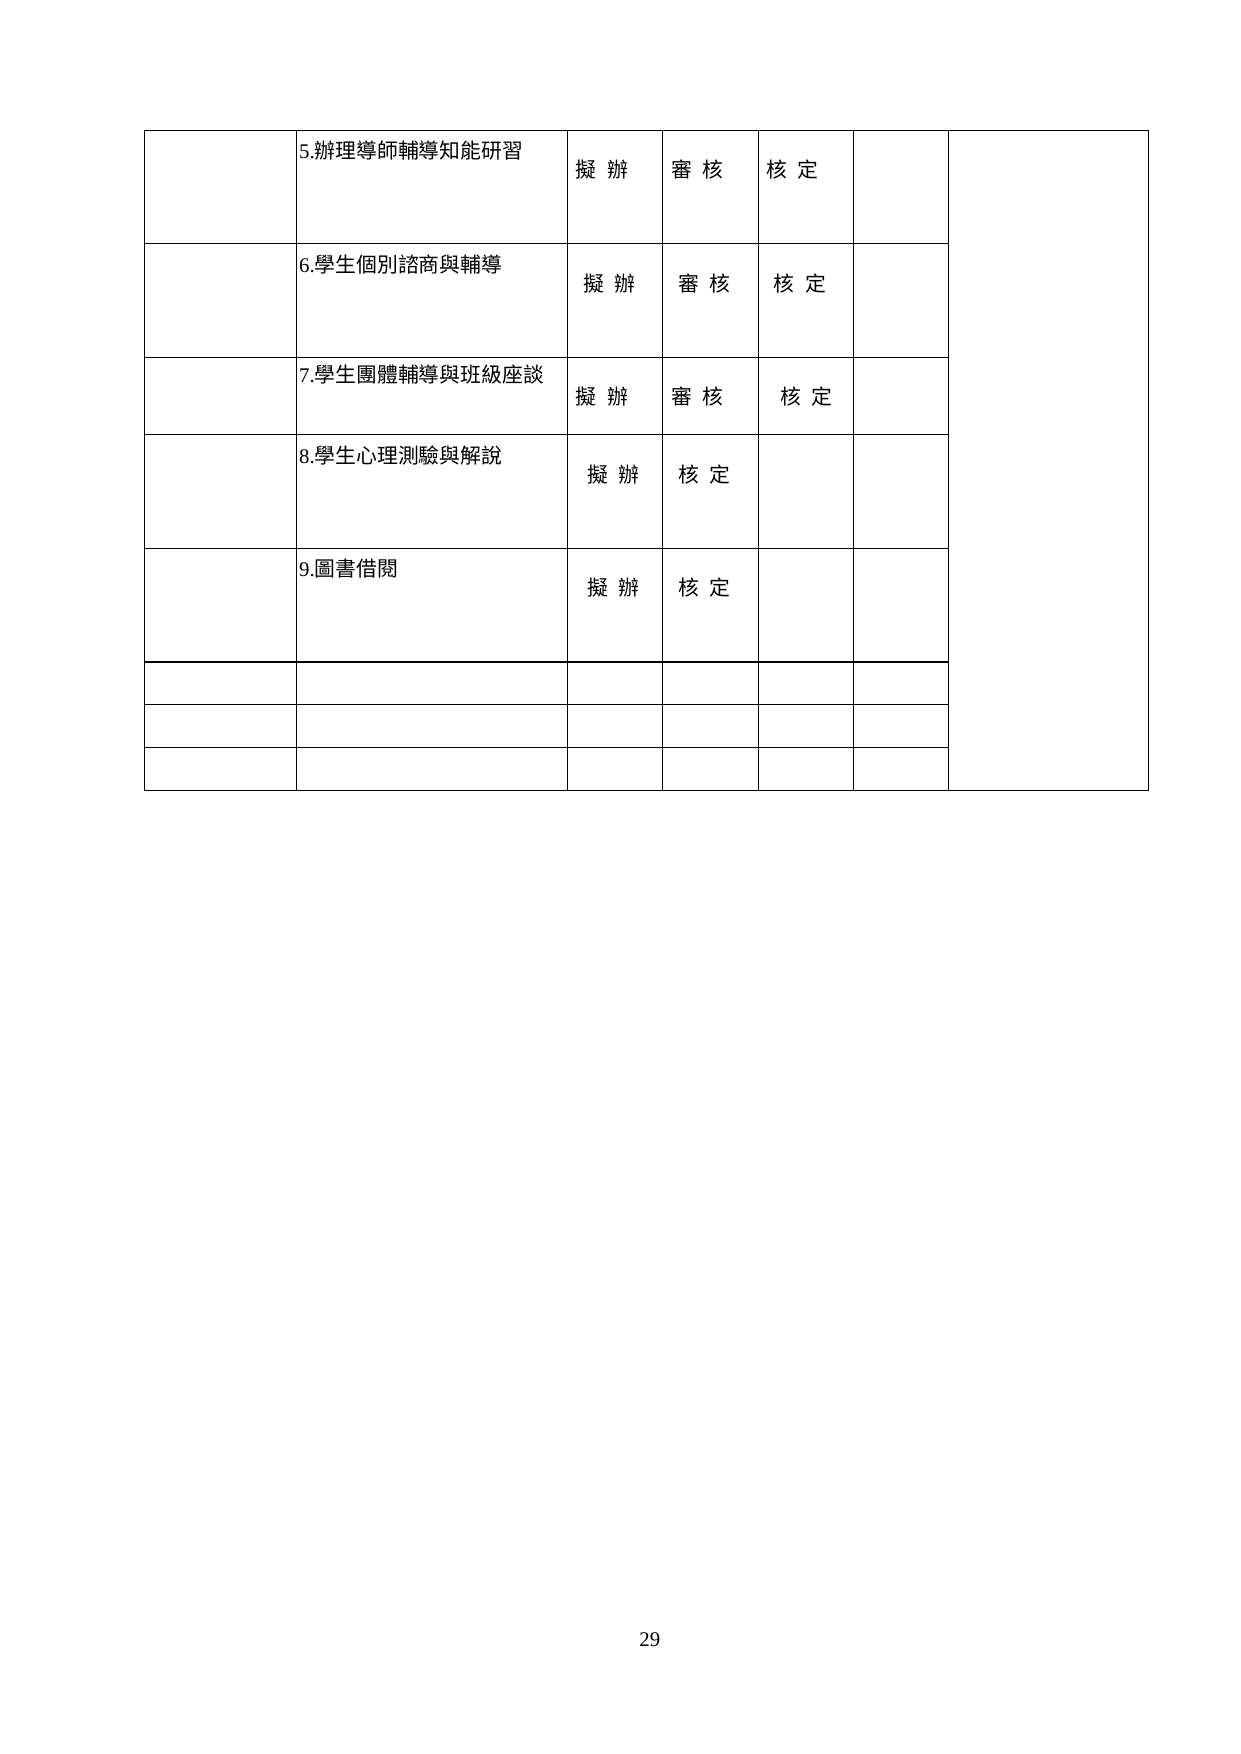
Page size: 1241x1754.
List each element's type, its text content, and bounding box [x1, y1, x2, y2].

table_cell [145, 663, 296, 704]
table_cell 核 定 [759, 131, 853, 243]
table_cell 審 核 [663, 131, 758, 243]
table_cell 9.圖書借閱 [297, 549, 567, 661]
table_cell 6.學生個別諮商與輔導 [297, 244, 567, 357]
table_cell 核 定 [663, 549, 758, 661]
table_cell 審 核 [663, 358, 758, 434]
table_cell [854, 705, 948, 747]
table_cell [854, 549, 948, 661]
table_cell [759, 549, 853, 661]
table_cell [854, 358, 948, 434]
table_cell 5.辦理導師輔導知能研習 [297, 131, 567, 243]
table_cell [297, 705, 567, 747]
table_cell [854, 663, 948, 704]
table_cell [145, 549, 296, 661]
table_cell [759, 663, 853, 704]
table_cell [568, 748, 662, 790]
table_cell [145, 244, 296, 357]
table_cell [297, 663, 567, 704]
table_cell 核 定 [759, 244, 853, 357]
table_cell [663, 705, 758, 747]
table_cell [145, 131, 296, 243]
table_cell [145, 748, 296, 790]
table_cell 擬 辦 [568, 244, 662, 357]
table_cell [663, 663, 758, 704]
table_cell [145, 435, 296, 548]
table_cell 審 核 [663, 244, 758, 357]
table_cell 擬 辦 [568, 358, 662, 434]
table_cell [949, 131, 1148, 790]
table_cell [663, 748, 758, 790]
table_cell [759, 748, 853, 790]
table_cell [759, 705, 853, 747]
table_cell [297, 748, 567, 790]
table_cell 7.學生團體輔導與班級座談 [297, 358, 567, 434]
table_cell 擬 辦 [568, 131, 662, 243]
table_cell 8.學生心理測驗與解說 [297, 435, 567, 548]
table_cell [568, 705, 662, 747]
table_cell [759, 435, 853, 548]
table_cell 擬 辦 [568, 435, 662, 548]
table_cell 核 定 [663, 435, 758, 548]
table_cell [854, 244, 948, 357]
table_cell [854, 131, 948, 243]
table_cell [568, 663, 662, 704]
table_cell [854, 435, 948, 548]
table_cell 核 定 [759, 358, 853, 434]
table_cell [854, 748, 948, 790]
table_cell [145, 705, 296, 747]
table_cell 擬 辦 [568, 549, 662, 661]
table_cell [145, 358, 296, 434]
